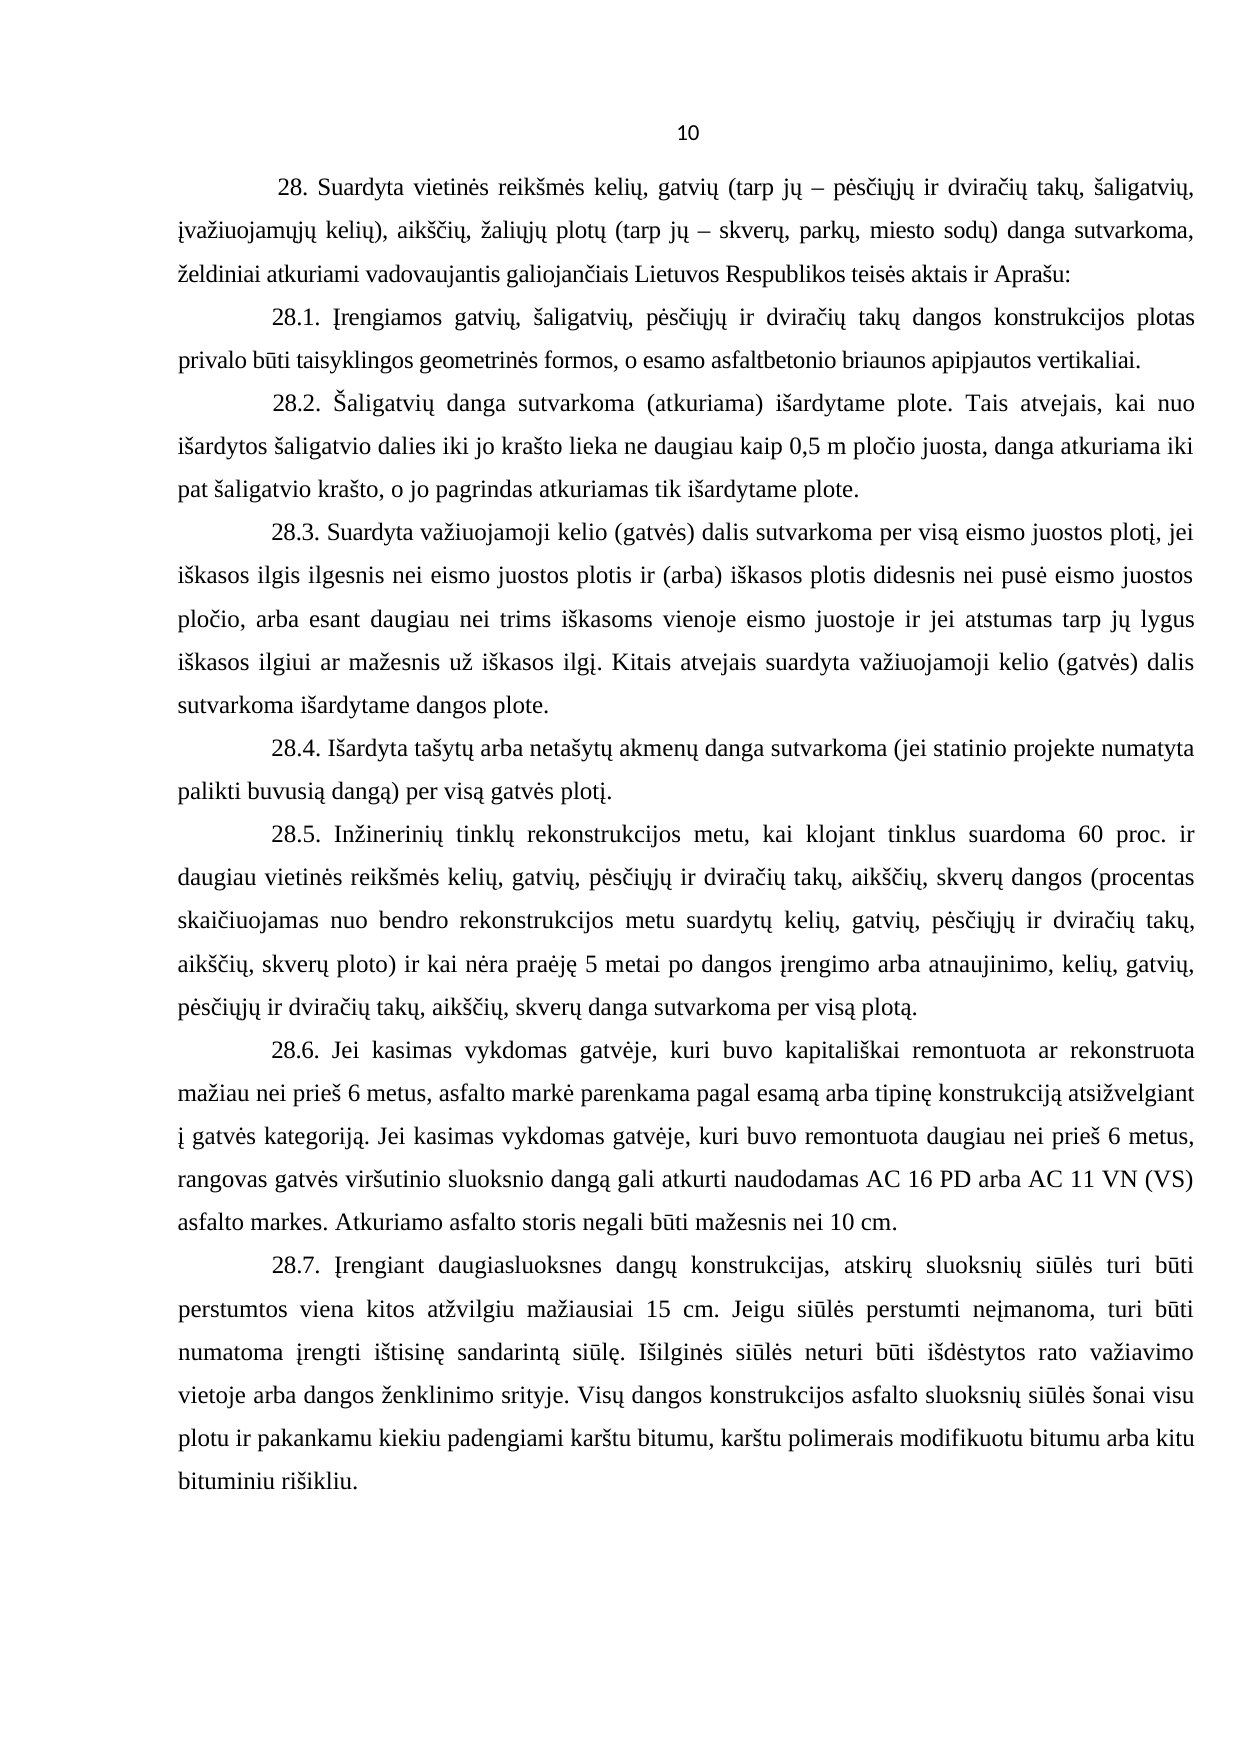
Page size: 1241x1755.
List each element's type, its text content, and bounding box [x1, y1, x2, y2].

text 28.3. Suardyta važiuojamoji kelio (gatvės) dalis sutvarkoma per visą eismo juostos plotį, jei iškasos ilgis ilgesnis nei eismo juostos plotis ir (arba) iškasos plotis didesnis nei pusė eismo juostos pločio, arba esant daugiau nei trims iškasoms vienoje eismo juostoje ir jei atstumas tarp jų lygus iškasos ilgiui ar mažesnis už iškasos ilgį. Kitais atvejais suardyta važiuojamoji kelio (gatvės) dalis sutvarkoma išardytame dangos plote. [177, 517, 1196, 719]
text 28.2. Šaligatvių danga sutvarkoma (atkuriama) išardytame plote. Tais atvejais, kai nuo išardytos šaligatvio dalies iki jo krašto lieka ne daugiau kaip 0,5 m pločio juosta, danga atkuriama iki pat šaligatvio krašto, o jo pagrindas atkuriamas tik išardytame plote. [177, 388, 1196, 503]
text 28. Suardyta vietinės reikšmės kelių, gatvių (tarp jų – pėsčiųjų ir dviračių takų, šaligatvių, įvažiuojamųjų kelių), aikščių, žaliųjų plotų (tarp jų – skverų, parkų, miesto sodų) danga sutvarkoma, želdiniai atkuriami vadovaujantis galiojančiais Lietuvos Respublikos teisės aktais ir Aprašu: [177, 172, 1196, 287]
text 28.1. Įrengiamos gatvių, šaligatvių, pėsčiųjų ir dviračių takų dangos konstrukcijos plotas privalo būti taisyklingos geometrinės formos, o esamo asfaltbetonio briaunos apipjautos vertikaliai. [178, 302, 1195, 374]
text 28.4. Išardyta tašytų arba netašytų akmenų danga sutvarkoma (jei statinio projekte numatyta palikti buvusią dangą) per visą gatvės plotį. [177, 733, 1196, 805]
text 28.7. Įrengiant daugiasluoksnes dangų konstrukcijas, atskirų sluoksnių siūlės turi būti perstumtos viena kitos atžvilgiu mažiausiai 15 cm. Jeigu siūlės perstumti neįmanoma, turi būti numatoma įrengti ištisinę sandarintą siūlę. Išilginės siūlės neturi būti išdėstytos rato važiavimo vietoje arba dangos ženklinimo srityje. Visų dangos konstrukcijos asfalto sluoksnių siūlės šonai visu plotu ir pakankamu kiekiu padengiami karštu bitumu, karštu polimerais modifikuotu bitumu arba kitu bituminiu rišikliu. [178, 1251, 1195, 1495]
text 28.5. Inžinerinių tinklų rekonstrukcijos metu, kai klojant tinklus suardoma 60 proc. ir daugiau vietinės reikšmės kelių, gatvių, pėsčiųjų ir dviračių takų, aikščių, skverų dangos (procentas skaičiuojamas nuo bendro rekonstrukcijos metu suardytų kelių, gatvių, pėsčiųjų ir dviračių takų, aikščių, skverų ploto) ir kai nėra praėję 5 metai po dangos įrengimo arba atnaujinimo, kelių, gatvių, pėsčiųjų ir dviračių takų, aikščių, skverų danga sutvarkoma per visą plotą. [177, 819, 1196, 1021]
text 28.6. Jei kasimas vykdomas gatvėje, kuri buvo kapitališkai remontuota ar rekonstruota mažiau nei prieš 6 metus, asfalto markė parenkama pagal esamą arba tipinę konstrukciją atsižvelgiant į gatvės kategoriją. Jei kasimas vykdomas gatvėje, kuri buvo remontuota daugiau nei prieš 6 metus, rangovas gatvės viršutinio sluoksnio dangą gali atkurti naudodamas AC 16 PD arba AC 11 VN (VS) asfalto markes. Atkuriamo asfalto storis negali būti mažesnis nei 10 cm. [177, 1035, 1196, 1236]
